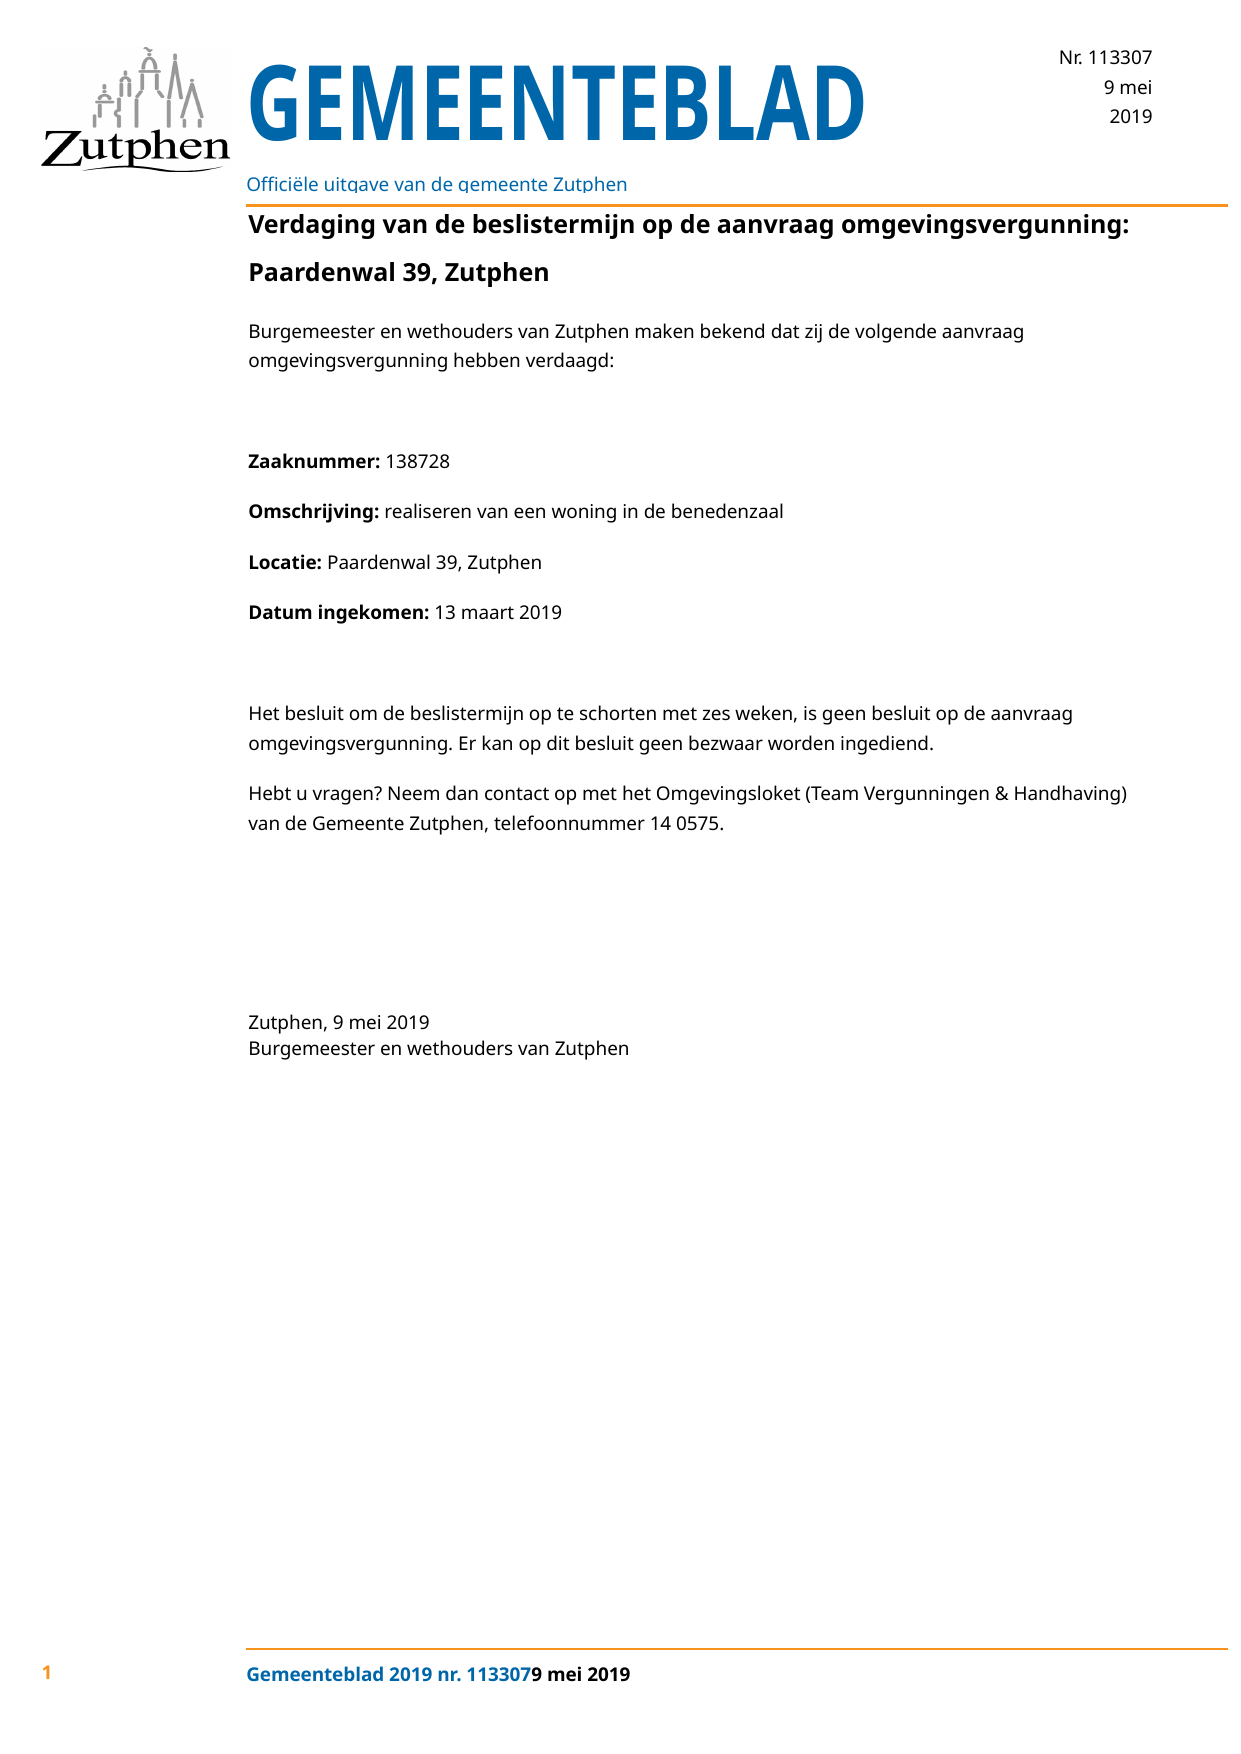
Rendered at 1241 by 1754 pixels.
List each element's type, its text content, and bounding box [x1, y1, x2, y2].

text Zutphen, 9 mei 2019 [248, 1009, 1152, 1035]
text Verdaging van de beslistermijn op de aanvraag omgevingsvergunning: Paardenwal 39, Zutphen [248, 207, 1152, 288]
picture [41, 47, 231, 172]
text Omschrijving: realiseren van een woning in de benedenzaal [248, 499, 1152, 524]
text Hebt u vragen? Neem dan contact op met het Omgevingsloket (Team Vergunningen & Handhaving) van de Gemeente Zutphen, telefoonnummer 14 0575. [248, 780, 1152, 836]
text Datum ingekomen: 13 maart 2019 [248, 599, 1152, 625]
text Burgemeester en wethouders van Zutphen maken bekend dat zij de volgende aanvraag omgevingsvergunning hebben verdaagd: [248, 318, 1152, 373]
text Zaaknummer: 138728 [248, 448, 1152, 474]
text Locatie: Paardenwal 39, Zutphen [248, 549, 1152, 575]
text Burgemeester en wethouders van Zutphen [248, 1035, 1152, 1061]
text Het besluit om de beslistermijn op te schorten met zes weken, is geen besluit op de aanvraag omgevingsvergunning. Er kan op dit besluit geen bezwaar worden ingediend. [248, 700, 1152, 756]
